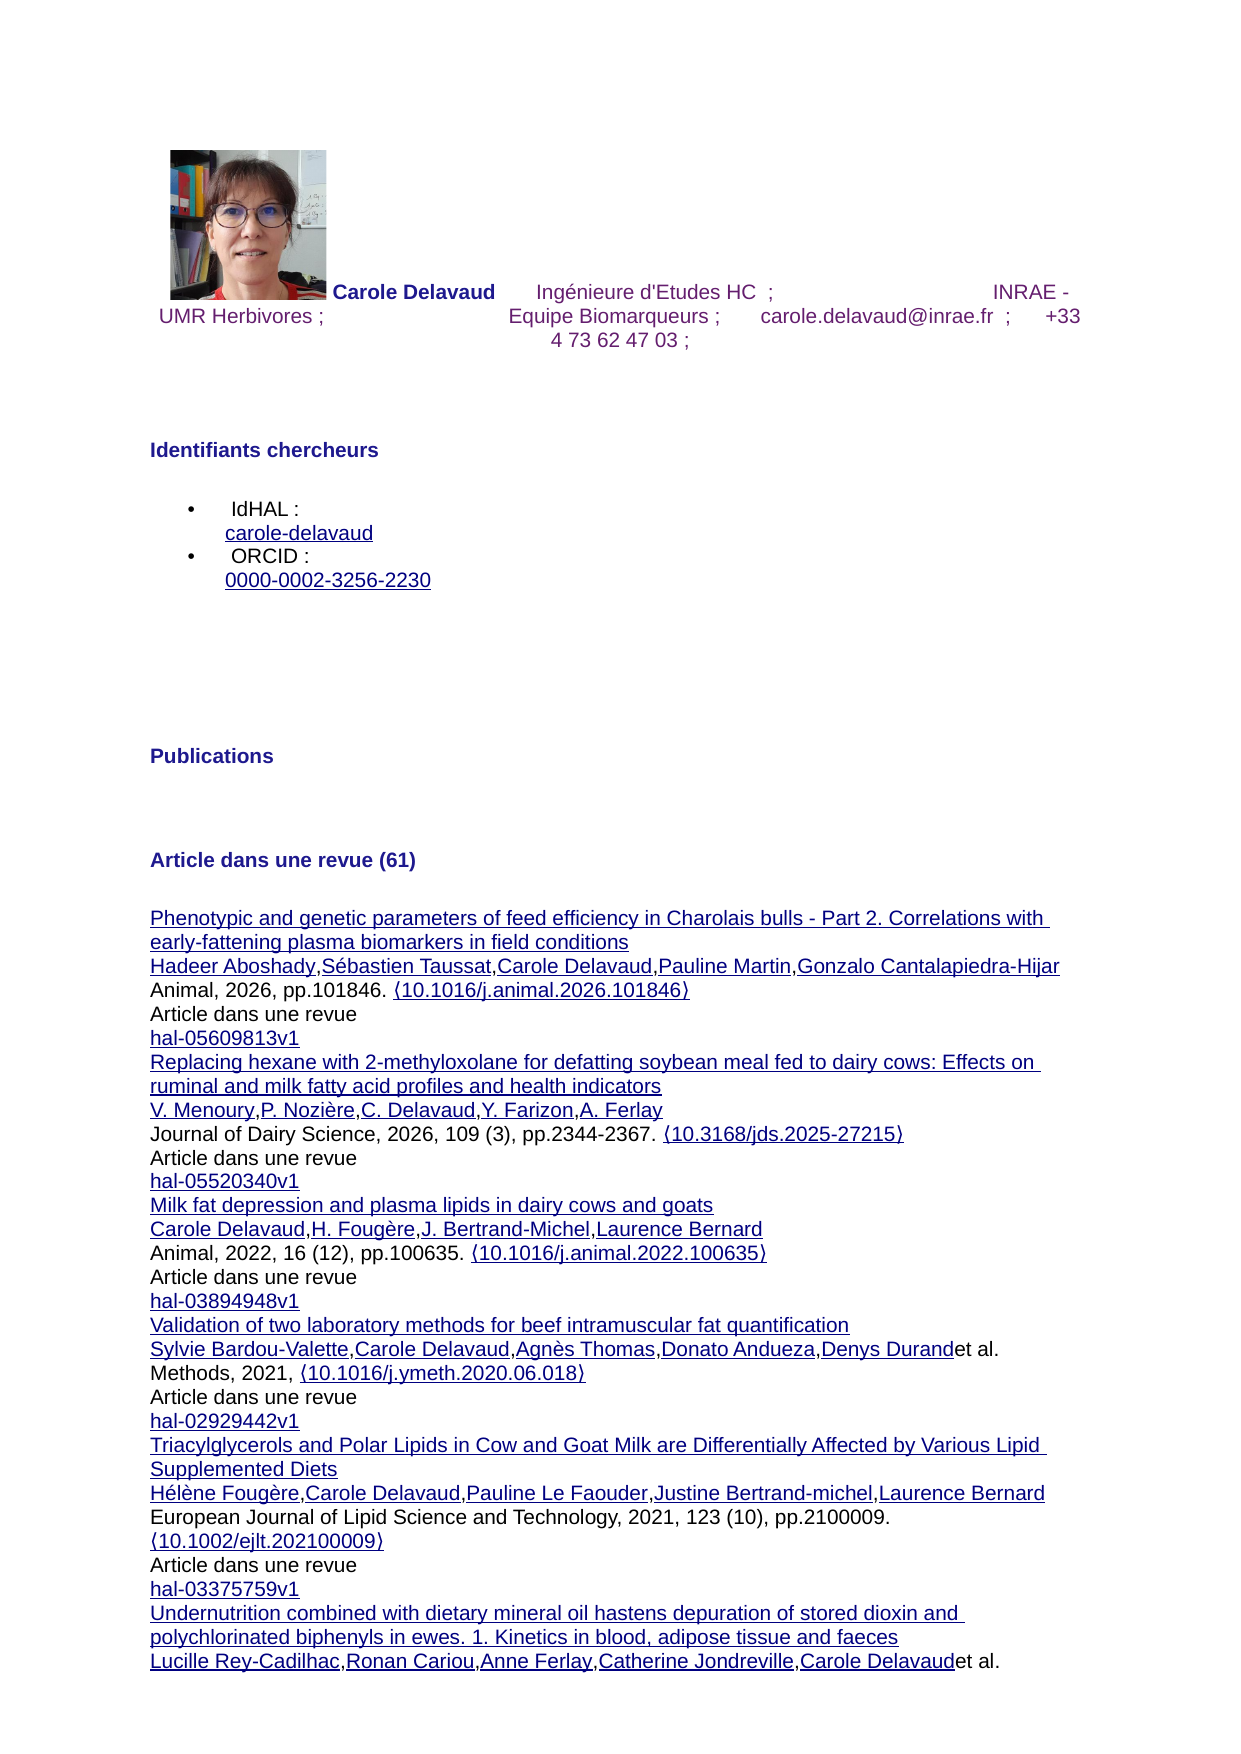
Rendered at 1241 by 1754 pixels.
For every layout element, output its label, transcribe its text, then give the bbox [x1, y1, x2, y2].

table_cell Triacylglycerols and Polar Lipids in Cow and Goat Milk are Differentially Affected by Various Lipid Supplemented Diets Hélène Fougère,Carole Delavaud,Pauline Le Faouder,Justine Bertrand‐michel,Laurence Bernard European Journal of Lipid Science and Technology, 2021, 123 (10), pp.2100009. ⟨10.1002/ejlt.202100009⟩ Article dans une revue hal-03375759v1 [150, 1433, 1090, 1601]
list 0000-0002-3256-2230 [187, 568, 1090, 592]
table_cell Replacing hexane with 2-methyloxolane for defatting soybean meal fed to dairy cows: Effects on ruminal and milk fatty acid profiles and health indicators V. Menoury,P. Nozière,C. Delavaud,Y. Farizon,A. Ferlay Journal of Dairy Science, 2026, 109 (3), pp.2344-2367. ⟨10.3168/jds.2025-27215⟩ Article dans une revue hal-05520340v1 [150, 1050, 1090, 1193]
subtitle Article dans une revue (61) [150, 847, 1090, 871]
table_cell Milk fat depression and plasma lipids in dairy cows and goats Carole Delavaud,H. Fougère,J. Bertrand-Michel,Laurence Bernard Animal, 2022, 16 (12), pp.100635. ⟨10.1016/j.animal.2022.100635⟩ Article dans une revue hal-03894948v1 [150, 1193, 1090, 1313]
subtitle Carole Delavaud Ingénieure d'Etudes HC ; INRAE - UMR Herbivores ; Equipe Biomarqueurs ; carole.delavaud@inrae.fr ; +33 4 73 62 47 03 ; [150, 150, 1090, 352]
table_cell Undernutrition combined with dietary mineral oil hastens depuration of stored dioxin and polychlorinated biphenyls in ewes. 1. Kinetics in blood, adipose tissue and faeces Lucille Rey-Cadilhac,Ronan Cariou,Anne Ferlay,Catherine Jondreville,Carole Delavaudet al. [150, 1601, 1090, 1672]
subtitle Publications [150, 744, 1090, 768]
subtitle Identifiants chercheurs [150, 438, 1090, 462]
picture [170, 150, 327, 300]
list carole-delavaud [187, 520, 1090, 544]
table_cell Validation of two laboratory methods for beef intramuscular fat quantification Sylvie Bardou-Valette,Carole Delavaud,Agnès Thomas,Donato Andueza,Denys Durandet al. Methods, 2021, ⟨10.1016/j.ymeth.2020.06.018⟩ Article dans une revue hal-02929442v1 [150, 1313, 1090, 1433]
table_header Phenotypic and genetic parameters of feed efficiency in Charolais bulls - Part 2. Correlations with early-fattening plasma biomarkers in field conditions Hadeer Aboshady,Sébastien Taussat,Carole Delavaud,Pauline Martin,Gonzalo Cantalapiedra-Hijar Animal, 2026, pp.101846. ⟨10.1016/j.animal.2026.101846⟩ Article dans une revue hal-05609813v1 [150, 906, 1090, 1049]
list IdHAL : [187, 496, 1090, 520]
list ORCID : [187, 544, 1090, 568]
